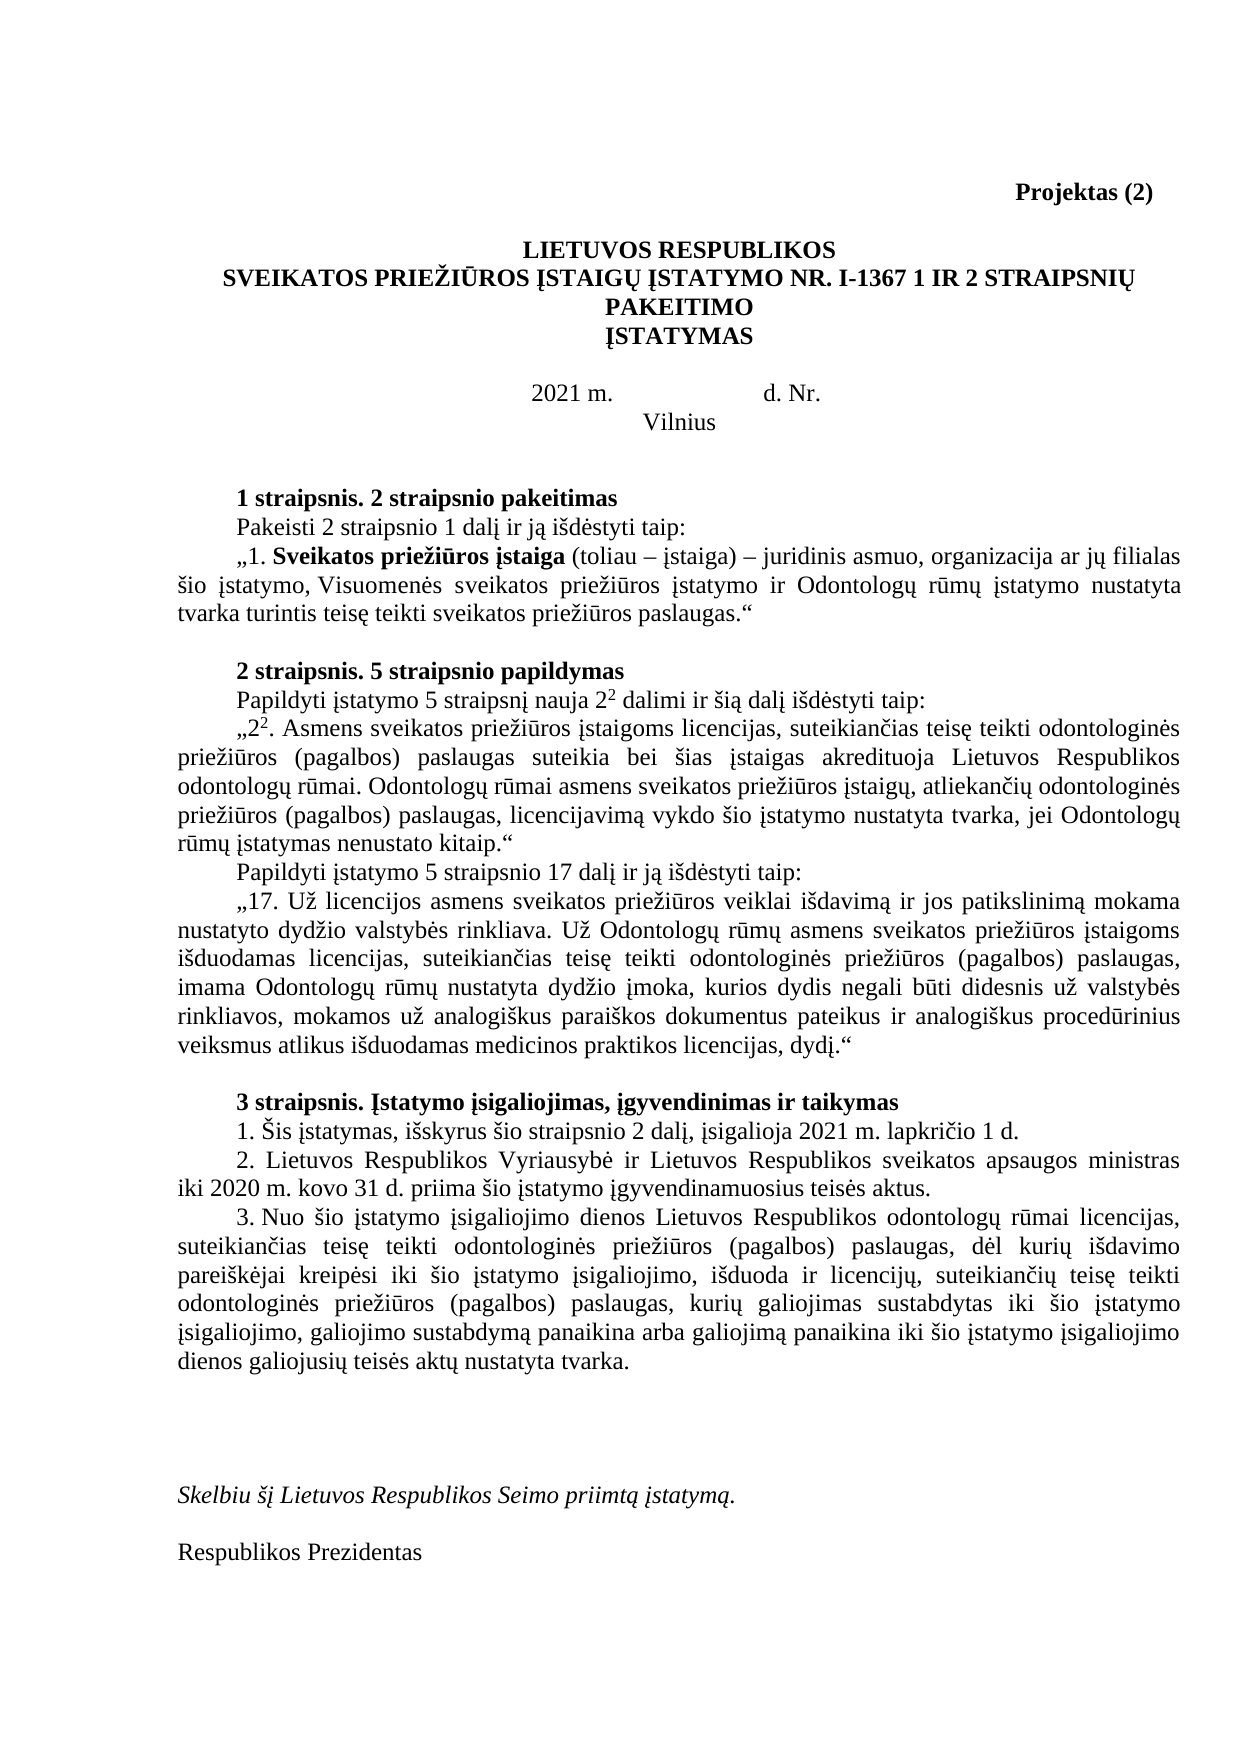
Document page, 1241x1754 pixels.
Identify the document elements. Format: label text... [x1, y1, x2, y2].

text „17. Už licencijos asmens sveikatos priežiūros veiklai išdavimą ir jos patikslinimą mokama nustatyto dydžio valstybės rinkliava. Už Odontologų rūmų asmens sveikatos priežiūros įstaigoms išduodamas licencijas, suteikiančias teisę teikti odontologinės priežiūros (pagalbos) paslaugas, imama Odontologų rūmų nustatyta dydžio įmoka, kurios dydis negali būti didesnis už valstybės rinkliavos, mokamos už analogiškus paraiškos dokumentus pateikus ir analogiškus procedūrinius veiksmus atlikus išduodamas medicinos praktikos licencijas, dydį.“ [177, 886, 1181, 1058]
text 2021 m. d. Nr. [177, 378, 1181, 407]
text 2. Lietuvos Respublikos Vyriausybė ir Lietuvos Respublikos sveikatos apsaugos ministras iki 2020 m. kovo 31 d. priima šio įstatymo įgyvendinamuosius teisės aktus. [177, 1145, 1181, 1202]
text Projektas (2) [852, 177, 1181, 206]
text SVEIKATOS PRIEŽIŪROS ĮSTAIGŲ ĮSTATYMO NR. I-1367 1 IR 2 STRAIPSNIŲ PAKEITIMO [177, 263, 1181, 321]
text 3 straipsnis. Įstatymo įsigaliojimas, įgyvendinimas ir taikymas [177, 1087, 1181, 1116]
text Papildyti įstatymo 5 straipsnį nauja 22 dalimi ir šią dalį išdėstyti taip: [177, 685, 1181, 713]
text „22. Asmens sveikatos priežiūros įstaigoms licencijas, suteikiančias teisę teikti odontologinės priežiūros (pagalbos) paslaugas suteikia bei šias įstaigas akredituoja Lietuvos Respublikos odontologų rūmai. Odontologų rūmai asmens sveikatos priežiūros įstaigų, atliekančių odontologinės priežiūros (pagalbos) paslaugas, licencijavimą vykdo šio įstatymo nustatyta tvarka, jei Odontologų rūmų įstatymas nenustato kitaip.“ [177, 713, 1181, 857]
text Papildyti įstatymo 5 straipsnio 17 dalį ir ją išdėstyti taip: [177, 857, 1181, 886]
text Skelbiu šį Lietuvos Respublikos Seimo priimtą įstatymą. [177, 1480, 1181, 1508]
text 1 straipsnis. 2 straipsnio pakeitimas [177, 483, 1181, 512]
text Pakeisti 2 straipsnio 1 dalį ir ją išdėstyti taip: [177, 512, 1181, 541]
text 3. Nuo šio įstatymo įsigaliojimo dienos Lietuvos Respublikos odontologų rūmai licencijas, suteikiančias teisę teikti odontologinės priežiūros (pagalbos) paslaugas, dėl kurių išdavimo pareiškėjai kreipėsi iki šio įstatymo įsigaliojimo, išduoda ir licencijų, suteikiančių teisę teikti odontologinės priežiūros (pagalbos) paslaugas, kurių galiojimas sustabdytas iki šio įstatymo įsigaliojimo, galiojimo sustabdymą panaikina arba galiojimą panaikina iki šio įstatymo įsigaliojimo dienos galiojusių teisės aktų nustatyta tvarka. [177, 1202, 1181, 1375]
text 1. Šis įstatymas, išskyrus šio straipsnio 2 dalį, įsigalioja 2021 m. lapkričio 1 d. [177, 1116, 1181, 1145]
text „1. Sveikatos priežiūros įstaiga (toliau – įstaiga) – juridinis asmuo, organizacija ar jų filialas šio įstatymo, Visuomenės sveikatos priežiūros įstatymo ir Odontologų rūmų įstatymo nustatyta tvarka turintis teisę teikti sveikatos priežiūros paslaugas.“ [177, 541, 1181, 627]
text Vilnius [177, 407, 1181, 436]
text ĮSTATYMAS [177, 321, 1181, 350]
text Respublikos Prezidentas [177, 1537, 1181, 1566]
text 2 straipsnis. 5 straipsnio papildymas [177, 656, 1181, 685]
text LIETUVOS RESPUBLIKOS [177, 235, 1181, 263]
